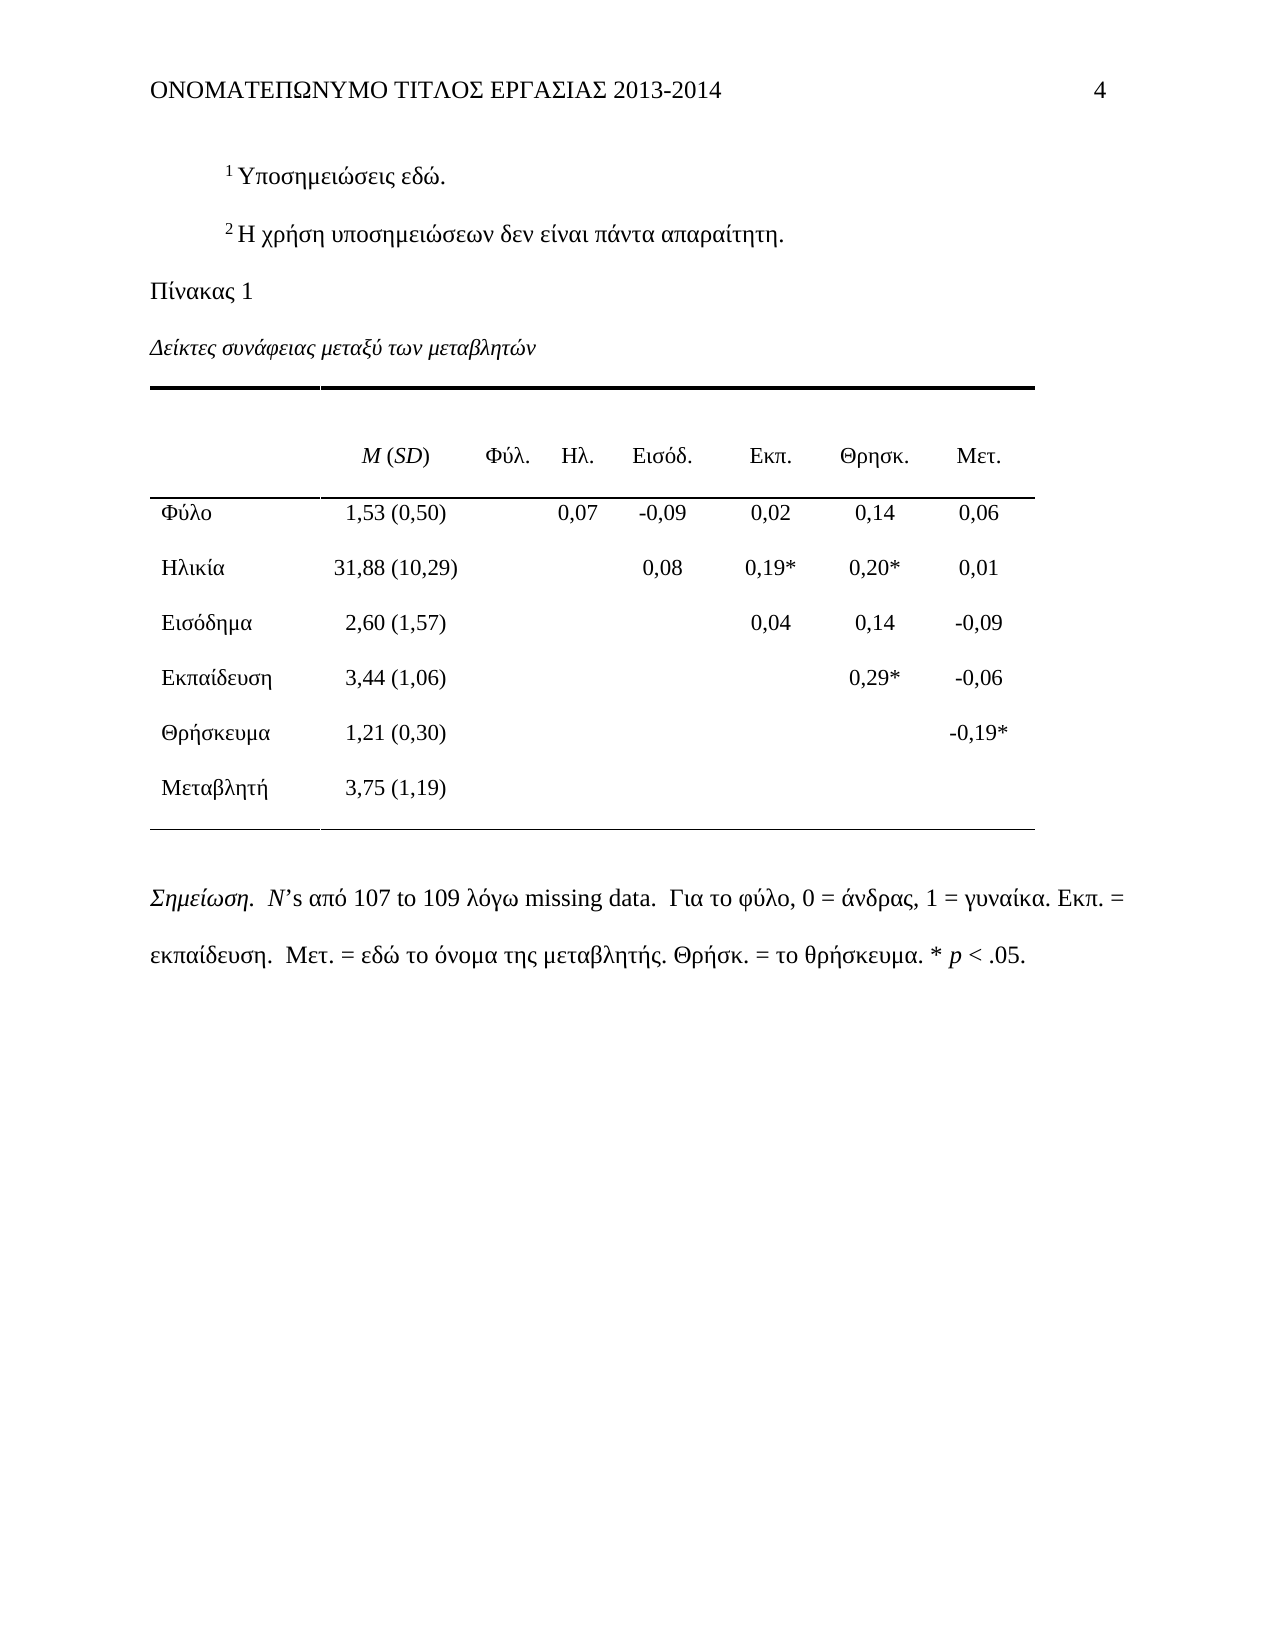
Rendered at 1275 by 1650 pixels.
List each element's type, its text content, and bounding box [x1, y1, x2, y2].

text Σημείωση. N’s από 107 to 109 λόγω missing data. Για το φύλο, 0 = άνδρας, 1 = γυναίκα. Εκπ. = εκπαίδευση. Μετ. = εδώ το όνομα της μεταβλητής. Θρήσκ. = το θρήσκευμα. * p < .05. [150, 883, 1125, 969]
table_cell 0,29* [827, 664, 922, 719]
table_cell Εκπαίδευση [150, 664, 320, 719]
table_header Μετ. [923, 390, 1035, 497]
table_cell [471, 664, 545, 719]
table_cell 0,01 [923, 554, 1035, 609]
table_cell -0,09 [610, 499, 714, 554]
table_cell [827, 774, 922, 829]
table_cell 0,02 [714, 499, 827, 554]
table_header Θρησκ. [827, 390, 922, 497]
table_cell Φύλο [150, 499, 320, 554]
table_cell [545, 664, 610, 719]
table_cell 0,14 [827, 609, 922, 664]
table_cell [471, 499, 545, 554]
table_cell [714, 664, 827, 719]
table_cell Μεταβλητή [150, 774, 320, 829]
table_cell [545, 609, 610, 664]
text 2 Η χρήση υποσημειώσεων δεν είναι πάντα απαραίτητη. [150, 219, 1125, 247]
table_cell [714, 719, 827, 774]
table_cell 1,53 (0,50) [321, 499, 471, 554]
table_cell [471, 719, 545, 774]
table_cell -0,09 [923, 609, 1035, 664]
table_header [150, 390, 320, 497]
table_header Φύλ. [471, 390, 545, 497]
table_cell [545, 719, 610, 774]
table_cell [610, 664, 714, 719]
table_cell [471, 554, 545, 609]
table_cell [471, 609, 545, 664]
table_cell [610, 774, 714, 829]
table_cell 0,20* [827, 554, 922, 609]
table_cell 0,08 [610, 554, 714, 609]
table_cell 31,88 (10,29) [321, 554, 471, 609]
table_header M (SD) [321, 390, 471, 497]
table_cell 0,06 [923, 499, 1035, 554]
table_cell Θρήσκευμα [150, 719, 320, 774]
text Πίνακας 1 [150, 276, 1125, 305]
table_cell 0,07 [545, 499, 610, 554]
table_cell 0,19* [714, 554, 827, 609]
table_cell Εισόδημα [150, 609, 320, 664]
table_cell 3,44 (1,06) [321, 664, 471, 719]
table_cell [545, 554, 610, 609]
table_cell [471, 774, 545, 829]
table_cell [610, 609, 714, 664]
table_cell Ηλικία [150, 554, 320, 609]
table_cell 1,21 (0,30) [321, 719, 471, 774]
table_cell -0,19* [923, 719, 1035, 774]
table_cell [545, 774, 610, 829]
text 1 Υποσημειώσεις εδώ. [150, 161, 1125, 190]
table_cell [923, 774, 1035, 829]
table_header Εισόδ. [610, 390, 714, 497]
table_cell 0,04 [714, 609, 827, 664]
table_cell [827, 719, 922, 774]
table_cell 0,14 [827, 499, 922, 554]
table_header Ηλ. [545, 390, 610, 497]
table_cell -0,06 [923, 664, 1035, 719]
text Δείκτες συνάφειας μεταξύ των μεταβλητών [150, 334, 1125, 360]
table_cell [610, 719, 714, 774]
table_cell 2,60 (1,57) [321, 609, 471, 664]
table_header Εκπ. [714, 390, 827, 497]
table_cell 3,75 (1,19) [321, 774, 471, 829]
table_cell [714, 774, 827, 829]
